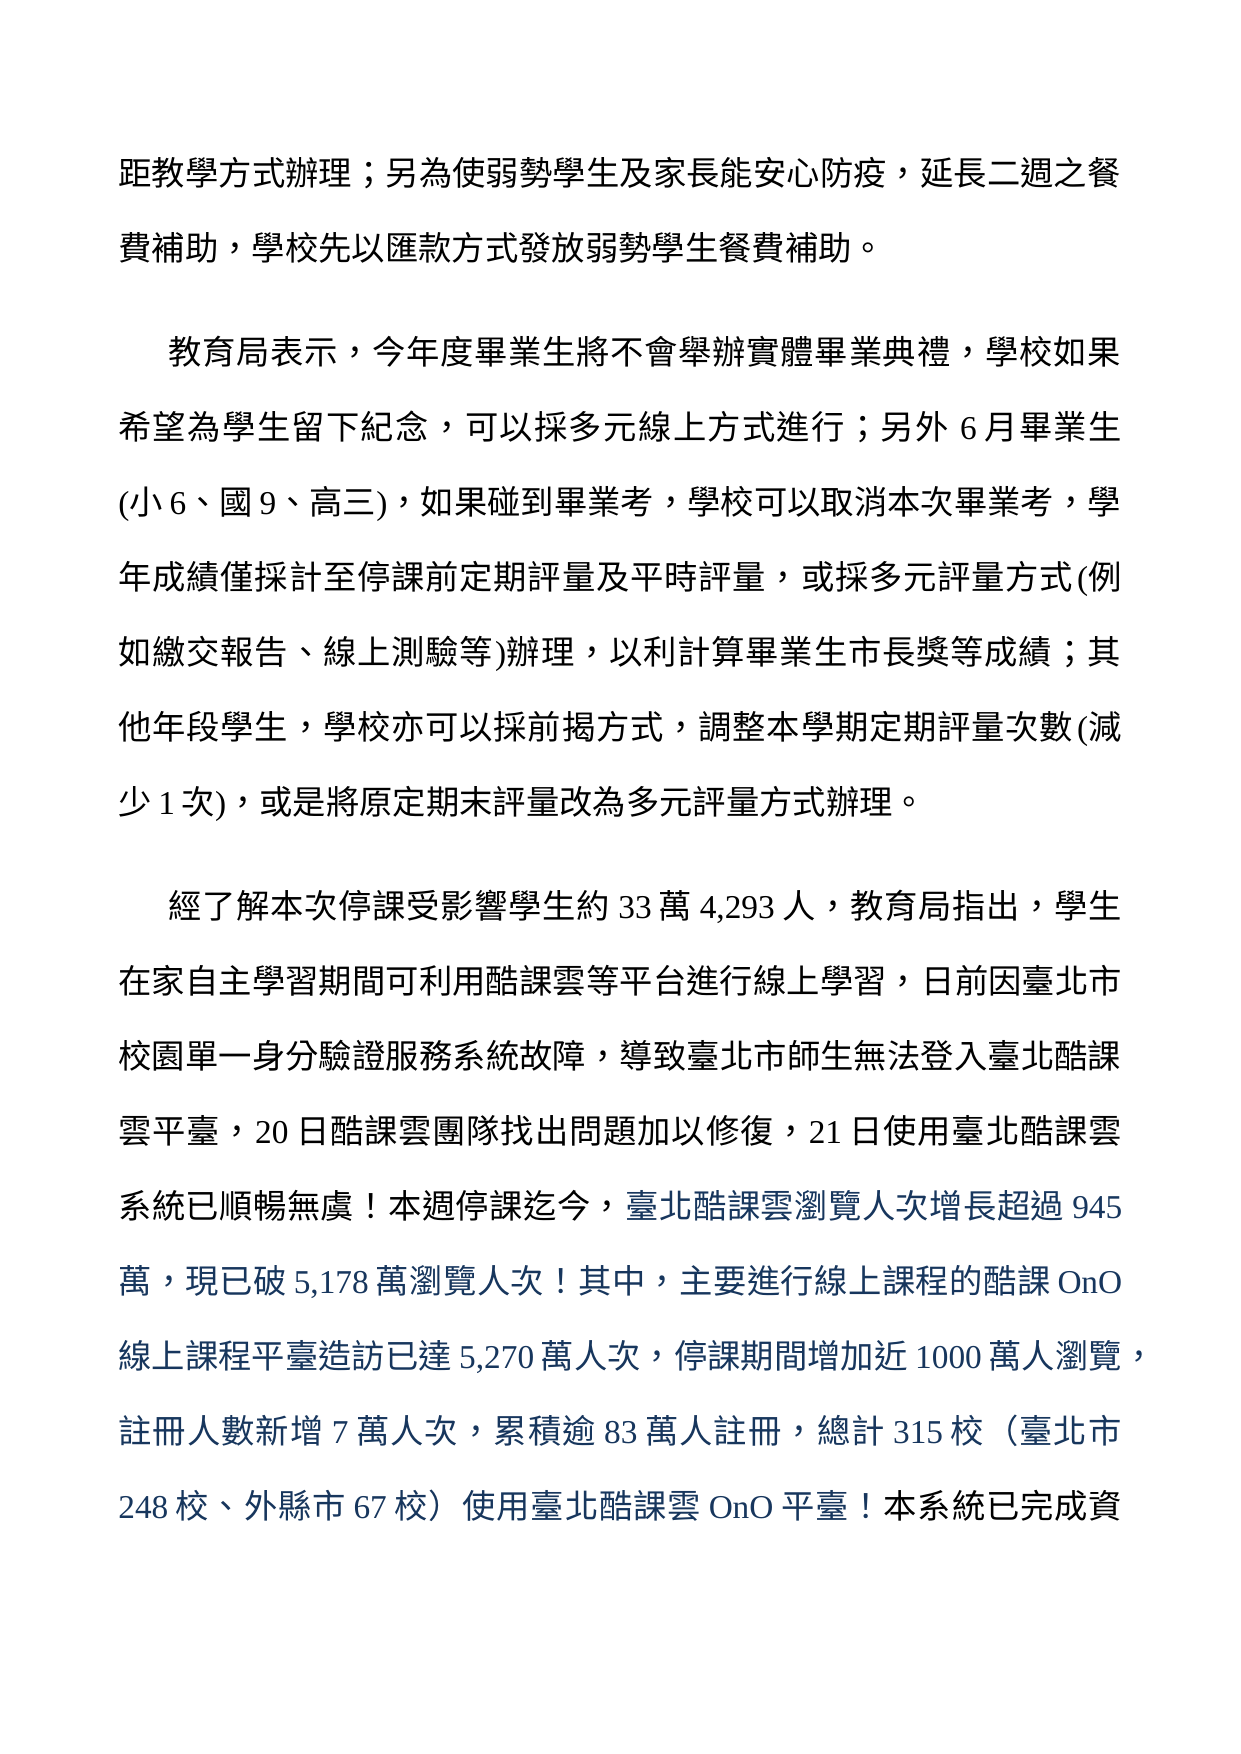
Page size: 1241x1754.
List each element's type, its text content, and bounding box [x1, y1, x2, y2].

text 距教學方式辦理；另為使弱勢學生及家長能安心防疫，延長二週之餐費補助，學校先以匯款方式發放弱勢學生餐費補助。 [118, 127, 1122, 277]
text 教育局表示，今年度畢業生將不會舉辦實體畢業典禮，學校如果希望為學生留下紀念，可以採多元線上方式進行；另外6月畢業生(小6、國9、高三)，如果碰到畢業考，學校可以取消本次畢業考，學年成績僅採計至停課前定期評量及平時評量，或採多元評量方式(例如繳交報告、線上測驗等)辦理，以利計算畢業生市長獎等成績；其他年段學生，學校亦可以採前揭方式，調整本學期定期評量次數(減少1次)，或是將原定期末評量改為多元評量方式辦理。 [118, 306, 1122, 831]
text 經了解本次停課受影響學生約33萬4,293人，教育局指出，學生在家自主學習期間可利用酷課雲等平台進行線上學習，日前因臺北市校園單一身分驗證服務系統故障，導致臺北市師生無法登入臺北酷課雲平臺，20日酷課雲團隊找出問題加以修復，21日使用臺北酷課雲系統已順暢無虞！本週停課迄今，臺北酷課雲瀏覽人次增長超過945萬，現已破5,178萬瀏覽人次！其中，主要進行線上課程的酷課OnO線上課程平臺造訪已達5,270萬人次，停課期間增加近1000萬人瀏覽，註冊人數新增7萬人次，累積逾83萬人註冊，總計315校（臺北市248校、外縣市67校）使用臺北酷課雲OnO平臺！本系統已完成資源擴充調整，臺北市教育局將會持續監控系統，感謝各界關心臺北酷課雲服務狀況，歡迎各位親師生持續使用臺北酷課雲服務！ [118, 860, 1122, 1535]
